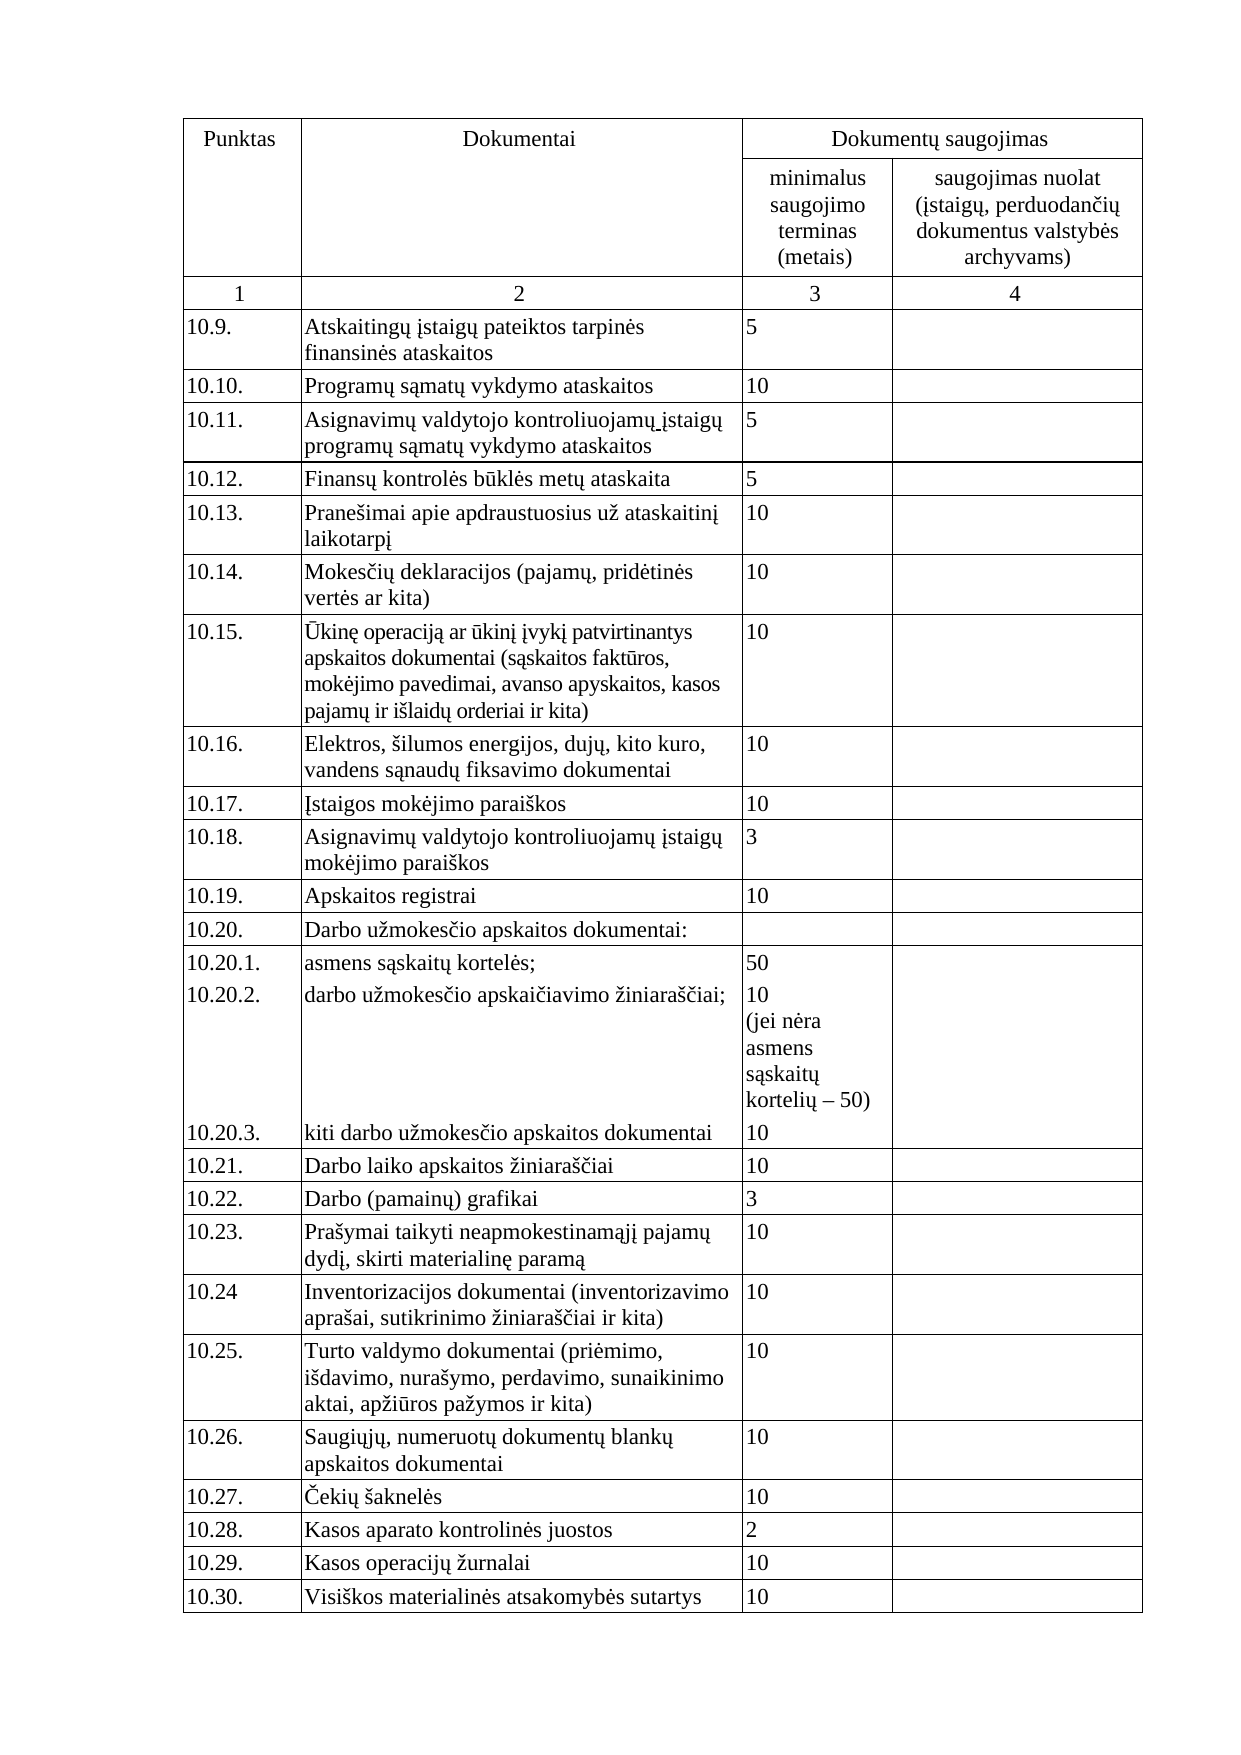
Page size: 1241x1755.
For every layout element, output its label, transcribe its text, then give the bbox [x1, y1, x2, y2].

table_cell 1 [184, 277, 301, 309]
table_cell 10 [743, 1116, 892, 1148]
table_cell 10.20.3. [184, 1116, 301, 1148]
table_cell 10.30. [184, 1580, 301, 1612]
table_cell 10.28. [184, 1513, 301, 1546]
table_cell 10 [743, 1215, 892, 1274]
table_cell 10.9. [184, 310, 301, 368]
table_cell Finansų kontrolės būklės metų ataskaita [302, 463, 742, 494]
table_cell [893, 463, 1142, 494]
table_cell 10 [743, 1149, 892, 1181]
table_cell [893, 370, 1142, 402]
table_cell Asignavimų valdytojo kontroliuojamų įstaigų mokėjimo paraiškos [302, 820, 742, 878]
table_cell [893, 1335, 1142, 1419]
table_cell Atskaitingų įstaigų pateiktos tarpinės finansinės ataskaitos [302, 310, 742, 368]
table_header Punktas [184, 119, 301, 276]
table_cell 10 [743, 1335, 892, 1419]
table_cell 10 [743, 1480, 892, 1512]
table_cell [893, 1149, 1142, 1181]
table_cell 10 [743, 1421, 892, 1479]
table_cell kiti darbo užmokesčio apskaitos dokumentai [302, 1116, 742, 1148]
table_cell 5 [743, 463, 892, 494]
table_cell 10 [743, 1547, 892, 1579]
table_cell [893, 913, 1142, 945]
table_cell 10 [743, 1275, 892, 1333]
table_cell [893, 1421, 1142, 1479]
table_cell [893, 1547, 1142, 1579]
table_cell 10 [743, 787, 892, 819]
table_cell 10 [743, 880, 892, 912]
table_cell Elektros, šilumos energijos, dujų, kito kuro, vandens sąnaudų fiksavimo dokumentai [302, 727, 742, 786]
table_cell 10.27. [184, 1480, 301, 1512]
table_cell 10.20.2. [184, 978, 301, 1116]
table_cell [893, 1182, 1142, 1214]
table_cell 10.14. [184, 555, 301, 614]
table_cell saugojimas nuolat (įstaigų, perduodančių dokumentus valstybės archyvams) [893, 159, 1142, 276]
table_cell Saugiųjų, numeruotų dokumentų blankų apskaitos dokumentai [302, 1421, 742, 1479]
table_cell Darbo užmokesčio apskaitos dokumentai: [302, 913, 742, 945]
table_cell [893, 496, 1142, 554]
table_cell 10 [743, 1580, 892, 1612]
table_cell 10.26. [184, 1421, 301, 1479]
table_cell 10 [743, 727, 892, 786]
table_cell 10.20. [184, 913, 301, 945]
table_cell [893, 1480, 1142, 1512]
table_cell 10.16. [184, 727, 301, 786]
table_cell 10.18. [184, 820, 301, 878]
table_cell 10.29. [184, 1547, 301, 1579]
table_cell 10.22. [184, 1182, 301, 1214]
table_header Dokumentų saugojimas [743, 119, 1142, 157]
table_cell [893, 880, 1142, 912]
table_cell [893, 403, 1142, 461]
table_cell Visiškos materialinės atsakomybės sutartys [302, 1580, 742, 1612]
table_cell 10 [743, 615, 892, 726]
table_cell 4 [893, 277, 1142, 309]
table_cell Pranešimai apie apdraustuosius už ataskaitinį laikotarpį [302, 496, 742, 554]
table_cell 2 [302, 277, 742, 309]
table_cell darbo užmokesčio apskaičiavimo žiniaraščiai; [302, 978, 742, 1116]
table_cell 10.10. [184, 370, 301, 402]
table_cell Mokesčių deklaracijos (pajamų, pridėtinės vertės ar kita) [302, 555, 742, 614]
table_cell [893, 310, 1142, 368]
table_cell 10 (jei nėra asmens sąskaitų kortelių – 50) [743, 978, 892, 1116]
table_cell 10.25. [184, 1335, 301, 1419]
table_cell Programų sąmatų vykdymo ataskaitos [302, 370, 742, 402]
table_cell 10.11. [184, 403, 301, 461]
table_cell Kasos aparato kontrolinės juostos [302, 1513, 742, 1546]
table_cell 3 [743, 820, 892, 878]
table_cell 10.17. [184, 787, 301, 819]
table_cell 10 [743, 370, 892, 402]
table_cell [893, 1580, 1142, 1612]
table_cell 3 [743, 1182, 892, 1214]
table_cell 10 [743, 555, 892, 614]
table_cell [893, 727, 1142, 786]
table_cell [893, 787, 1142, 819]
table_cell 10.23. [184, 1215, 301, 1274]
table_cell Darbo laiko apskaitos žiniaraščiai [302, 1149, 742, 1181]
table_cell Kasos operacijų žurnalai [302, 1547, 742, 1579]
table_cell Turto valdymo dokumentai (priėmimo, išdavimo, nurašymo, perdavimo, sunaikinimo aktai, apžiūros pažymos ir kita) [302, 1335, 742, 1419]
table_cell [893, 946, 1142, 978]
table_cell Ūkinę operaciją ar ūkinį įvykį patvirtinantys apskaitos dokumentai (sąskaitos faktūros, mokėjimo pavedimai, avanso apyskaitos, kasos pajamų ir išlaidų orderiai ir kita) [302, 615, 742, 726]
table_cell Darbo (pamainų) grafikai [302, 1182, 742, 1214]
table_cell 10.24 [184, 1275, 301, 1333]
table_cell Asignavimų valdytojo kontroliuojamų įstaigų programų sąmatų vykdymo ataskaitos [302, 403, 742, 461]
table_cell 10.15. [184, 615, 301, 726]
table_cell minimalus saugojimo terminas (metais) [743, 159, 892, 276]
table_cell Čekių šaknelės [302, 1480, 742, 1512]
table_cell [893, 1116, 1142, 1148]
table_cell Įstaigos mokėjimo paraiškos [302, 787, 742, 819]
table_cell 10 [743, 496, 892, 554]
table_cell 10.20.1. [184, 946, 301, 978]
table_cell [893, 1275, 1142, 1333]
table_cell [893, 615, 1142, 726]
table_cell Inventorizacijos dokumentai (inventorizavimo aprašai, sutikrinimo žiniaraščiai ir kita) [302, 1275, 742, 1333]
table_cell Apskaitos registrai [302, 880, 742, 912]
table_cell 3 [743, 277, 892, 309]
table_cell 5 [743, 310, 892, 368]
table_cell 10.13. [184, 496, 301, 554]
table_cell [893, 1215, 1142, 1274]
table_cell 50 [743, 946, 892, 978]
table_cell 10.21. [184, 1149, 301, 1181]
table_cell [893, 1513, 1142, 1546]
table_cell asmens sąskaitų kortelės; [302, 946, 742, 978]
table_cell Prašymai taikyti neapmokestinamąjį pajamų dydį, skirti materialinę paramą [302, 1215, 742, 1274]
table_cell [893, 978, 1142, 1116]
table_cell 10.19. [184, 880, 301, 912]
table_header Dokumentai [302, 119, 742, 276]
table_cell 2 [743, 1513, 892, 1546]
table_cell [743, 913, 892, 945]
table_cell 10.12. [184, 463, 301, 494]
table_cell [893, 820, 1142, 878]
table_cell [893, 555, 1142, 614]
table_cell 5 [743, 403, 892, 461]
